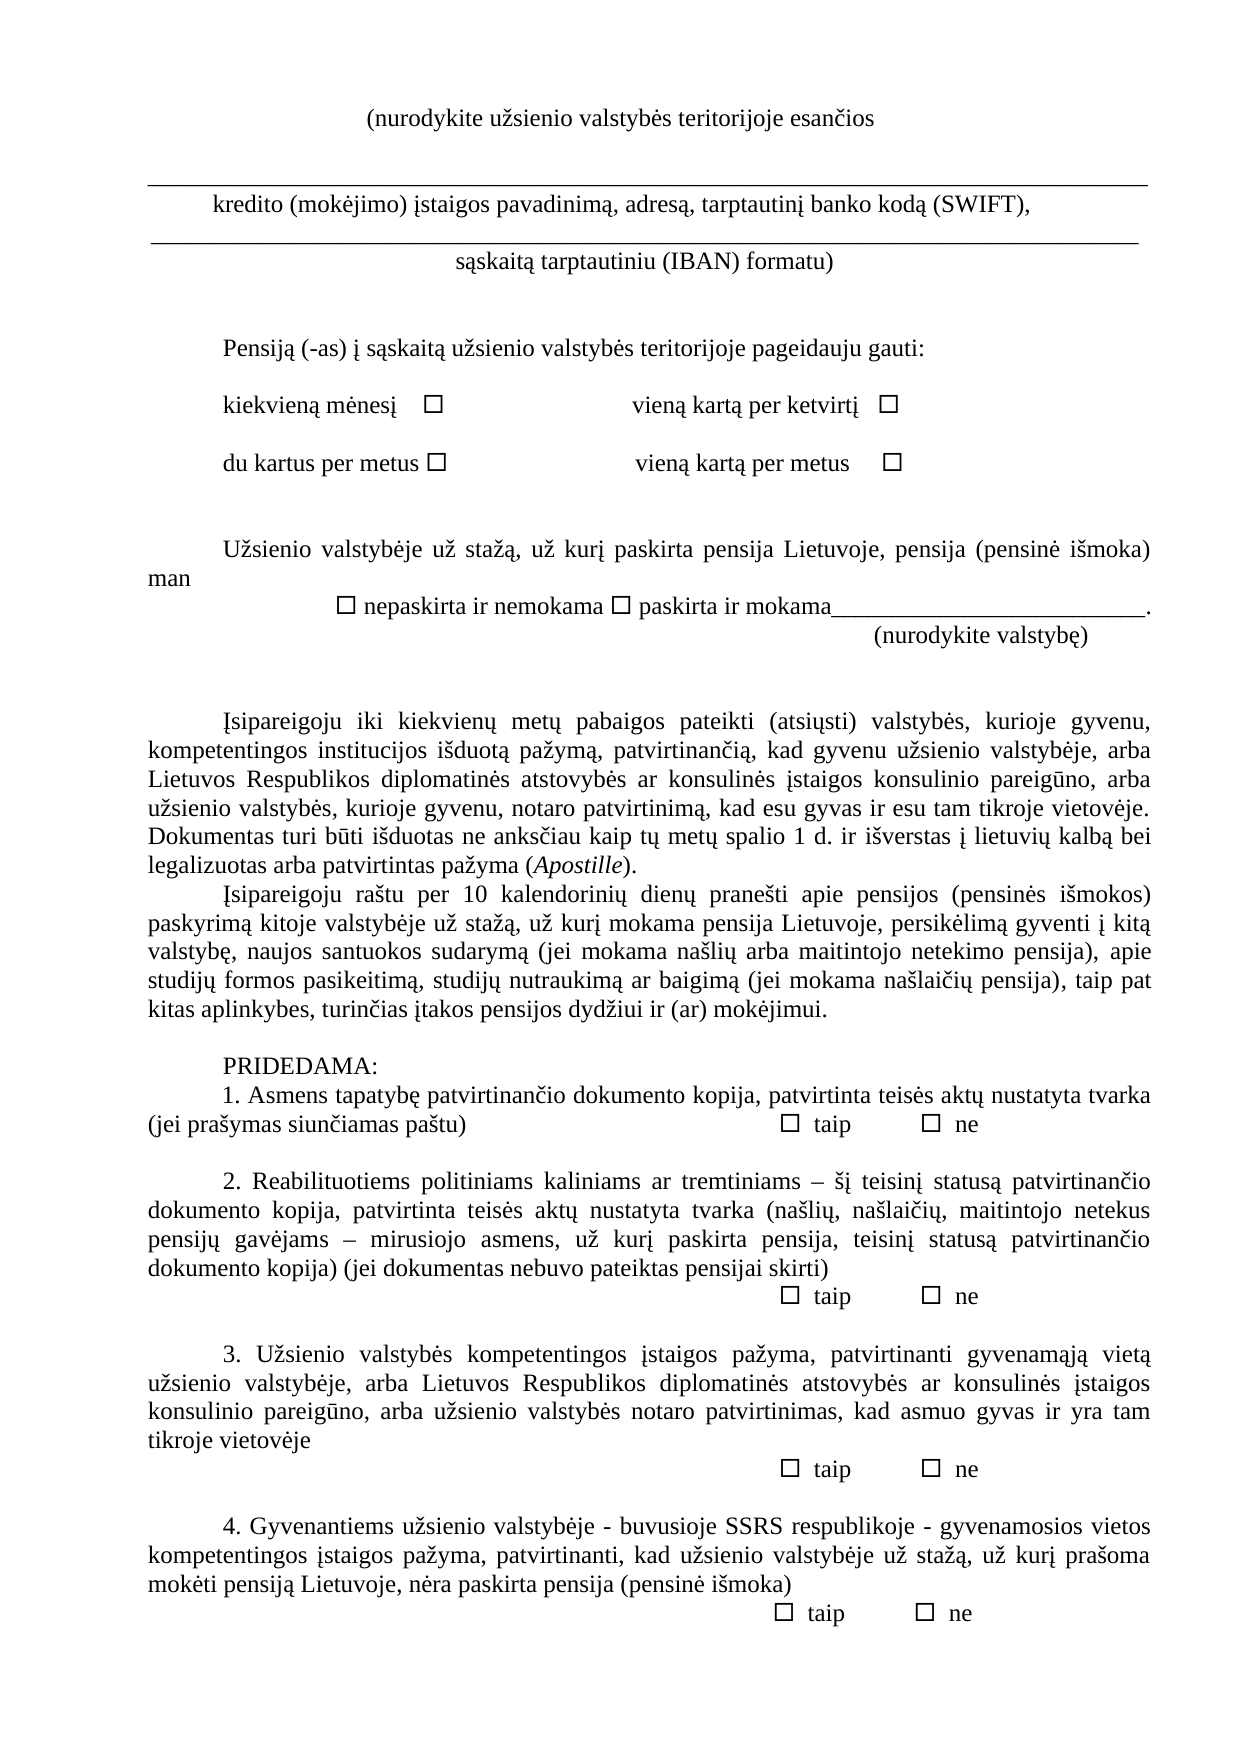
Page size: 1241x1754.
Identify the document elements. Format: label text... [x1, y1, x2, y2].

text 3. Užsienio valstybės kompetentingos įstaigos pažyma, patvirtinanti gyvenamąją vietą užsienio valstybėje, arba Lietuvos Respublikos diplomatinės atstovybės ar konsulinės įstaigos konsulinio pareigūno, arba užsienio valstybės notaro patvirtinimas, kad asmuo gyvas ir yra tam tikroje vietovėje [148, 1339, 1152, 1454]
text  nepaskirta ir nemokama  paskirta ir mokama . [260, 591, 1152, 620]
text du kartus per metus  vieną kartą per metus  [148, 448, 1152, 476]
text kredito (mokėjimo) įstaigos pavadinimą, adresą, tarptautinį banko kodą (SWIFT), [148, 189, 1095, 218]
text _______________________________________________________________________________sąskaitą tarptautiniu (IBAN) formatu) [148, 218, 1141, 275]
text  taip  ne [148, 1598, 1152, 1626]
text ________________________________________________________________________________ [148, 160, 1152, 189]
text PRIDEDAMA: [148, 1051, 1152, 1080]
text kiekvieną mėnesį  vieną kartą per ketvirtį  [148, 390, 1152, 419]
text Įsipareigoju raštu per 10 kalendorinių dienų pranešti apie pensijos (pensinės išmokos) paskyrimą kitoje valstybėje už stažą, už kurį mokama pensija Lietuvoje, persikėlimą gyventi į kitą valstybę, naujos santuokos sudarymą (jei mokama našlių arba maitintojo netekimo pensija), apie studijų formos pasikeitimą, studijų nutraukimą ar baigimą (jei mokama našlaičių pensija), taip pat kitas aplinkybes, turinčias įtakos pensijos dydžiui ir (ar) mokėjimui. [148, 879, 1152, 1023]
text  taip  ne [148, 1281, 1152, 1310]
text Pensiją (-as) į sąskaitą užsienio valstybės teritorijoje pageidauju gauti: [148, 333, 1152, 361]
text 4. Gyvenantiems užsienio valstybėje - buvusioje SSRS respublikoje - gyvenamosios vietos kompetentingos įstaigos pažyma, patvirtinanti, kad užsienio valstybėje už stažą, už kurį prašoma mokėti pensiją Lietuvoje, nėra paskirta pensija (pensinė išmoka) [148, 1511, 1152, 1598]
text (nurodykite valstybę) [810, 620, 1152, 649]
text (nurodykite užsienio valstybės teritorijoje esančios [148, 103, 1152, 131]
text  taip  ne [148, 1454, 1152, 1483]
text 2. Reabilituotiems politiniams kaliniams ar tremtiniams – šį teisinį statusą patvirtinančio dokumento kopija, patvirtinta teisės aktų nustatyta tvarka (našlių, našlaičių, maitintojo netekus pensijų gavėjams – mirusiojo asmens, už kurį paskirta pensija, teisinį statusą patvirtinančio dokumento kopija) (jei dokumentas nebuvo pateiktas pensijai skirti) [148, 1166, 1152, 1281]
text Užsienio valstybėje už stažą, už kurį paskirta pensija Lietuvoje, pensija (pensinė išmoka) man [148, 534, 1152, 591]
text 1. Asmens tapatybę patvirtinančio dokumento kopija, patvirtinta teisės aktų nustatyta tvarka (jei prašymas siunčiamas paštu)  taip  ne [148, 1080, 1152, 1138]
text Įsipareigoju iki kiekvienų metų pabaigos pateikti (atsiųsti) valstybės, kurioje gyvenu, kompetentingos institucijos išduotą pažymą, patvirtinančią, kad gyvenu užsienio valstybėje, arba Lietuvos Respublikos diplomatinės atstovybės ar konsulinės įstaigos konsulinio pareigūno, arba užsienio valstybės, kurioje gyvenu, notaro patvirtinimą, kad esu gyvas ir esu tam tikroje vietovėje. Dokumentas turi būti išduotas ne anksčiau kaip tų metų spalio 1 d. ir išverstas į lietuvių kalbą bei legalizuotas arba patvirtintas pažyma (Apostille). [148, 706, 1152, 879]
